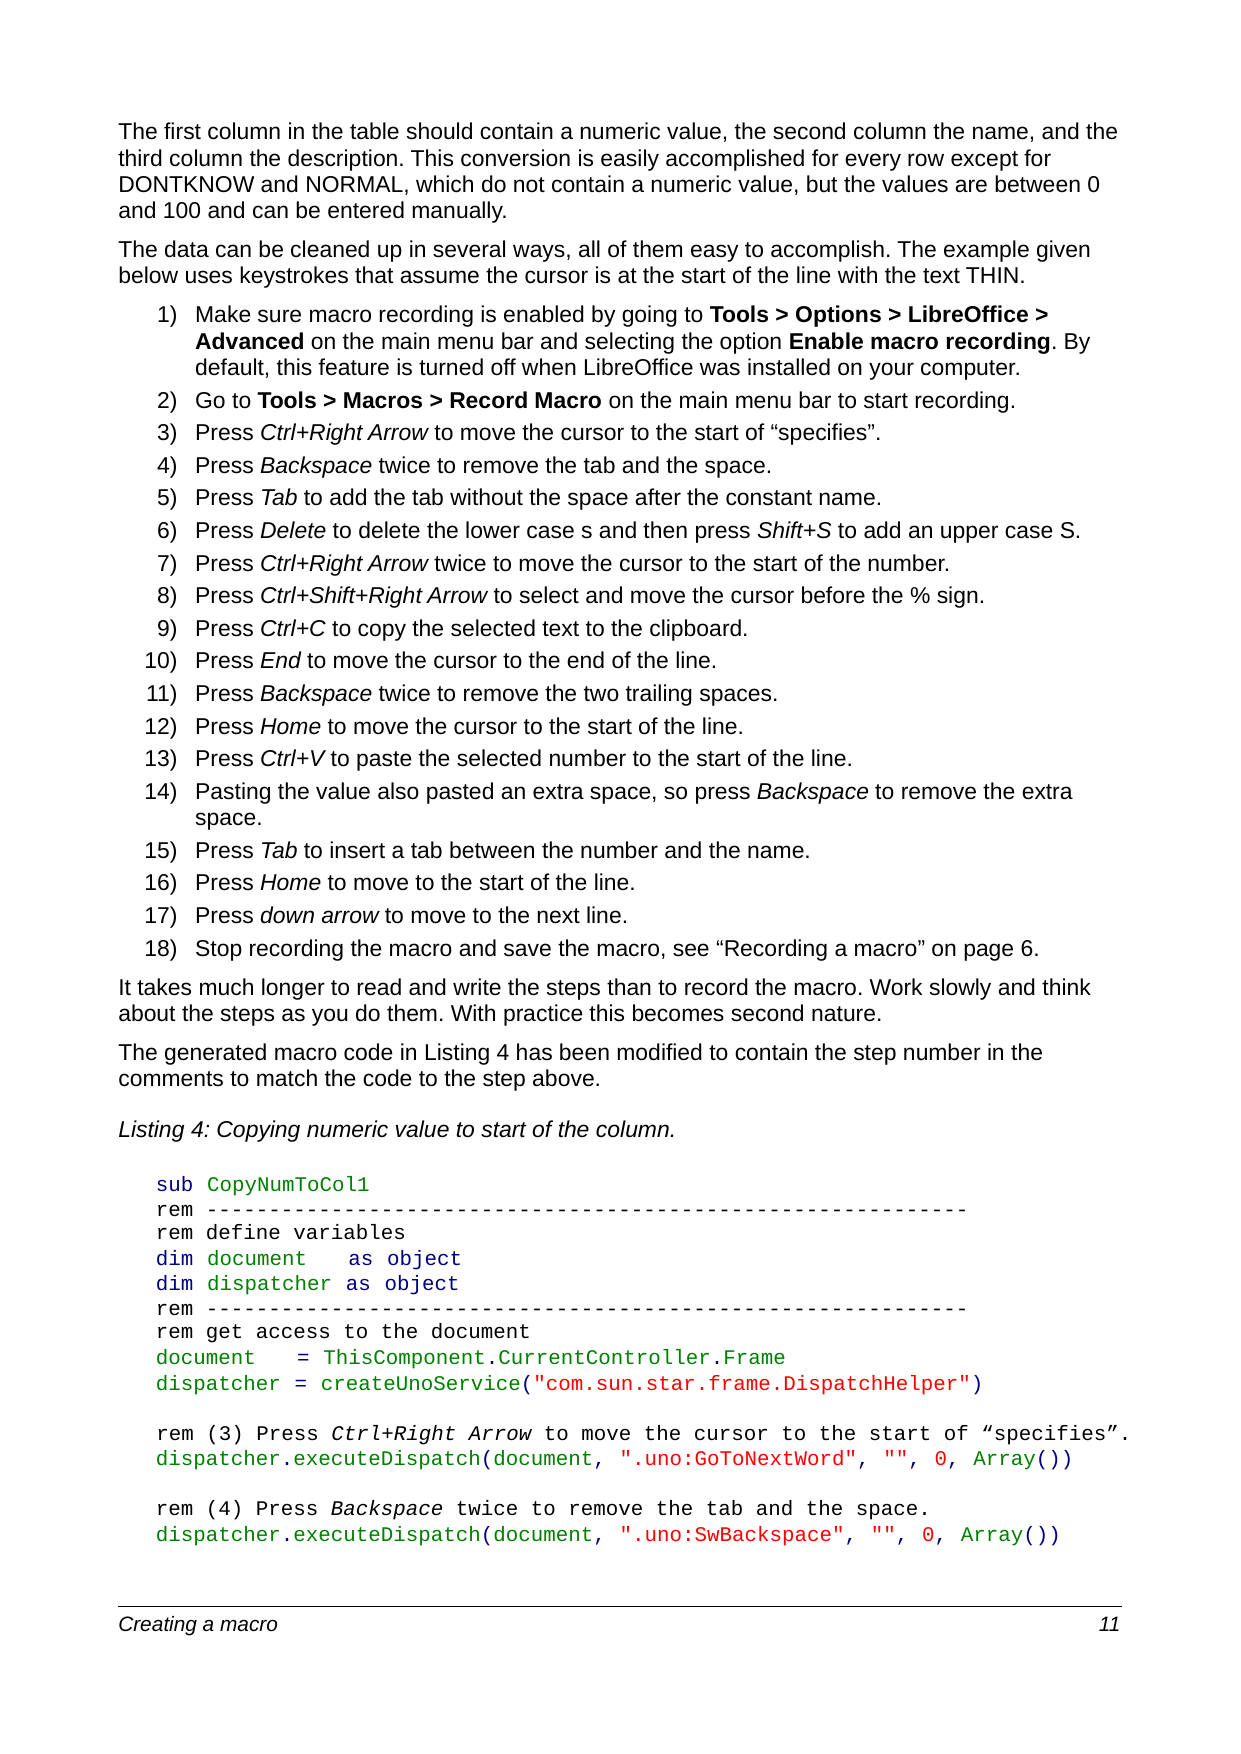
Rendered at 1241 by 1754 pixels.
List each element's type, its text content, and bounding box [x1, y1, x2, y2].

list Go to Tools > Macros > Record Macro on the main menu bar to start recording. [177, 387, 1122, 413]
list Press down arrow to move to the next line. [177, 902, 1122, 928]
list Press Tab to insert a tab between the number and the name. [177, 837, 1122, 863]
list Make sure macro recording is enabled by going to Tools > Options > LibreOffice > Advanced on the main menu bar and selecting the option Enable macro recording. By default, this feature is turned off when LibreOffice was installed on your computer. [177, 301, 1122, 380]
list Press Home to move to the start of the line. [177, 869, 1122, 896]
list Press Ctrl+Right Arrow to move the cursor to the start of “specifies”. [177, 419, 1122, 446]
list Press Delete to delete the lower case s and then press Shift+S to add an upper case S. [177, 517, 1122, 543]
list Press Backspace twice to remove the tab and the space. [177, 452, 1122, 478]
text rem define variables [156, 1222, 1122, 1246]
text dim document as object [156, 1246, 1122, 1272]
text dispatcher.executeDispatch(document, ".uno:GoToNextWord", "", 0, Array()) [156, 1446, 1122, 1472]
text The generated macro code in Listing 4 has been modified to contain the step number in the comments to match the code to the step above. [118, 1039, 1122, 1091]
list Press Backspace twice to remove the two trailing spaces. [177, 680, 1122, 706]
text sub CopyNumToCol1 [156, 1173, 1122, 1198]
text rem (4) Press Backspace twice to remove the tab and the space. [156, 1498, 1122, 1522]
list Press Ctrl+Right Arrow twice to move the cursor to the start of the number. [177, 549, 1122, 576]
list Press End to move the cursor to the end of the line. [177, 647, 1122, 674]
text The data can be cleaned up in several ways, all of them easy to accomplish. The example given below uses keystrokes that assume the cursor is at the start of the line with the text THIN. [118, 236, 1122, 289]
text It takes much longer to read and write the steps than to record the macro. Work slowly and think about the steps as you do them. With practice this becomes second nature. [118, 973, 1122, 1026]
text rem (3) Press Ctrl+Right Arrow to move the cursor to the start of “specifies”. [156, 1423, 1134, 1446]
list Press Tab to add the tab without the space after the constant name. [177, 484, 1122, 511]
text dispatcher = createUnoService("com.sun.star.frame.DispatchHelper") [156, 1371, 1122, 1397]
text rem ------------------------------------------------------------- [156, 1298, 1122, 1321]
text rem get access to the document [156, 1321, 1122, 1345]
text rem ------------------------------------------------------------- [156, 1198, 1122, 1222]
text dispatcher.executeDispatch(document, ".uno:SwBackspace", "", 0, Array()) [156, 1522, 1122, 1548]
list Press Ctrl+C to copy the selected text to the clipboard. [177, 615, 1122, 641]
text Listing 4: Copying numeric value to start of the column. [118, 1116, 1122, 1143]
text dim dispatcher as object [156, 1272, 1122, 1298]
list Pasting the value also pasted an extra space, so press Backspace to remove the extra space. [177, 778, 1122, 831]
list Press Home to move the cursor to the start of the line. [177, 713, 1122, 739]
list Press Ctrl+Shift+Right Arrow to select and move the cursor before the % sign. [177, 582, 1122, 608]
list Press Ctrl+V to paste the selected number to the start of the line. [177, 745, 1122, 772]
text The first column in the table should contain a numeric value, the second column the name, and the third column the description. This conversion is easily accomplished for every row except for DONTKNOW and NORMAL, which do not contain a numeric value, but the values are between 0 and 100 and can be entered manually. [118, 118, 1122, 223]
text document = ThisComponent.CurrentController.Frame [156, 1345, 1122, 1371]
list Stop recording the macro and save the macro, see “Recording a macro” on page 6. [177, 934, 1122, 961]
